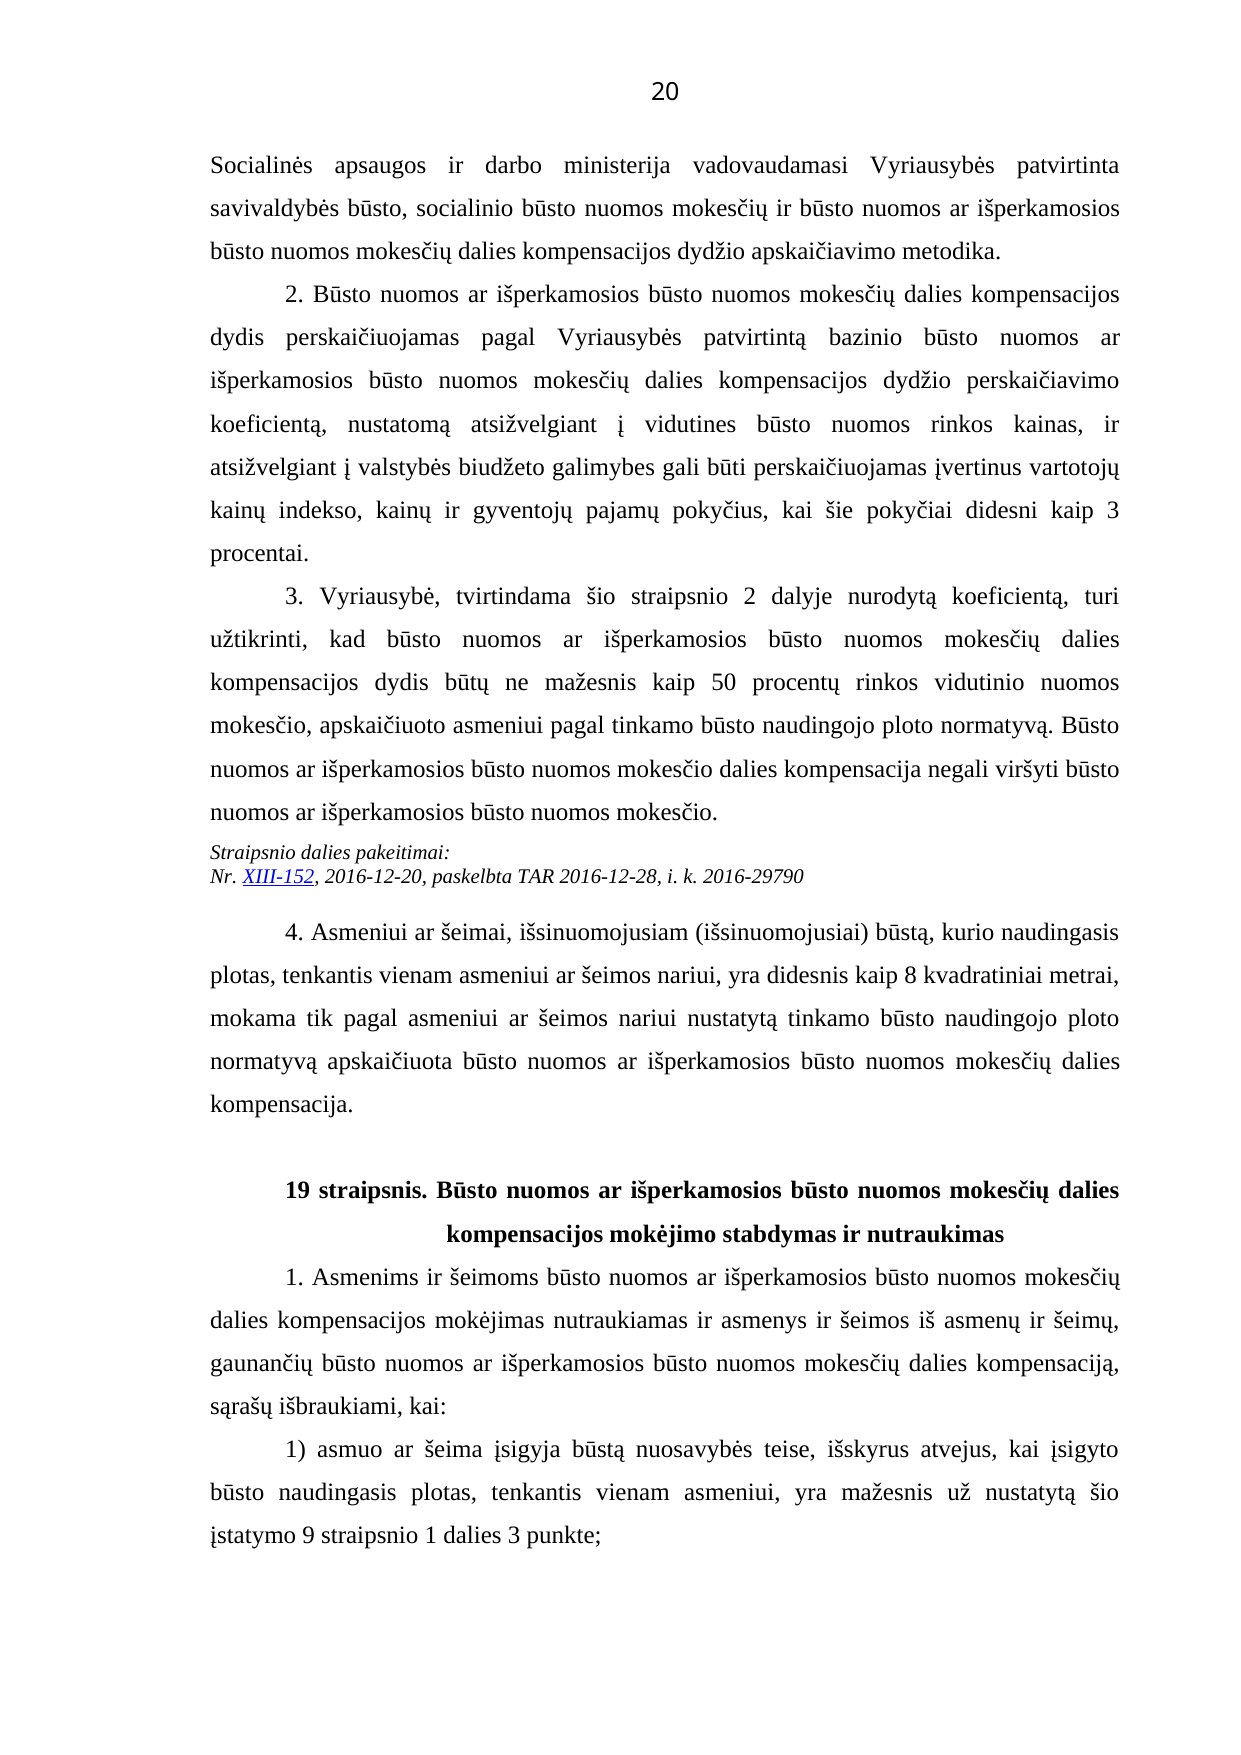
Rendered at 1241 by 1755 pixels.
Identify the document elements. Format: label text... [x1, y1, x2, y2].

text 1. Asmenims ir šeimoms būsto nuomos ar išperkamosios būsto nuomos mokesčių dalies kompensacijos mokėjimas nutraukiamas ir asmenys ir šeimos iš asmenų ir šeimų, gaunančių būsto nuomos ar išperkamosios būsto nuomos mokesčių dalies kompensaciją, sąrašų išbraukiami, kai: [210, 1262, 1120, 1420]
text Nr. XIII-152, 2016-12-20, paskelbta TAR 2016-12-28, i. k. 2016-29790 [210, 864, 1120, 888]
text 4. Asmeniui ar šeimai, išsinuomojusiam (išsinuomojusiai) būstą, kurio naudingasis plotas, tenkantis vienam asmeniui ar šeimos nariui, yra didesnis kaip 8 kvadratiniai metrai, mokama tik pagal asmeniui ar šeimos nariui nustatytą tinkamo būsto naudingojo ploto normatyvą apskaičiuota būsto nuomos ar išperkamosios būsto nuomos mokesčių dalies kompensacija. [210, 917, 1120, 1118]
text Socialinės apsaugos ir darbo ministerija vadovaudamasi Vyriausybės patvirtinta savivaldybės būsto, socialinio būsto nuomos mokesčių ir būsto nuomos ar išperkamosios būsto nuomos mokesčių dalies kompensacijos dydžio apskaičiavimo metodika. [210, 150, 1120, 265]
text Straipsnio dalies pakeitimai: [210, 840, 1120, 864]
text 19 straipsnis. Būsto nuomos ar išperkamosios būsto nuomos mokesčių dalies kompensacijos mokėjimo stabdymas ir nutraukimas [285, 1176, 1120, 1247]
text 1) asmuo ar šeima įsigyja būstą nuosavybės teise, išskyrus atvejus, kai įsigyto būsto naudingasis plotas, tenkantis vienam asmeniui, yra mažesnis už nustatytą šio įstatymo 9 straipsnio 1 dalies 3 punkte; [210, 1434, 1120, 1549]
text 2. Būsto nuomos ar išperkamosios būsto nuomos mokesčių dalies kompensacijos dydis perskaičiuojamas pagal Vyriausybės patvirtintą bazinio būsto nuomos ar išperkamosios būsto nuomos mokesčių dalies kompensacijos dydžio perskaičiavimo koeficientą, nustatomą atsižvelgiant į vidutines būsto nuomos rinkos kainas, ir atsižvelgiant į valstybės biudžeto galimybes gali būti perskaičiuojamas įvertinus vartotojų kainų indekso, kainų ir gyventojų pajamų pokyčius, kai šie pokyčiai didesni kaip 3 procentai. [210, 279, 1120, 567]
text 3. Vyriausybė, tvirtindama šio straipsnio 2 dalyje nurodytą koeficientą, turi užtikrinti, kad būsto nuomos ar išperkamosios būsto nuomos mokesčių dalies kompensacijos dydis būtų ne mažesnis kaip 50 procentų rinkos vidutinio nuomos mokesčio, apskaičiuoto asmeniui pagal tinkamo būsto naudingojo ploto normatyvą. Būsto nuomos ar išperkamosios būsto nuomos mokesčio dalies kompensacija negali viršyti būsto nuomos ar išperkamosios būsto nuomos mokesčio. [210, 581, 1120, 826]
